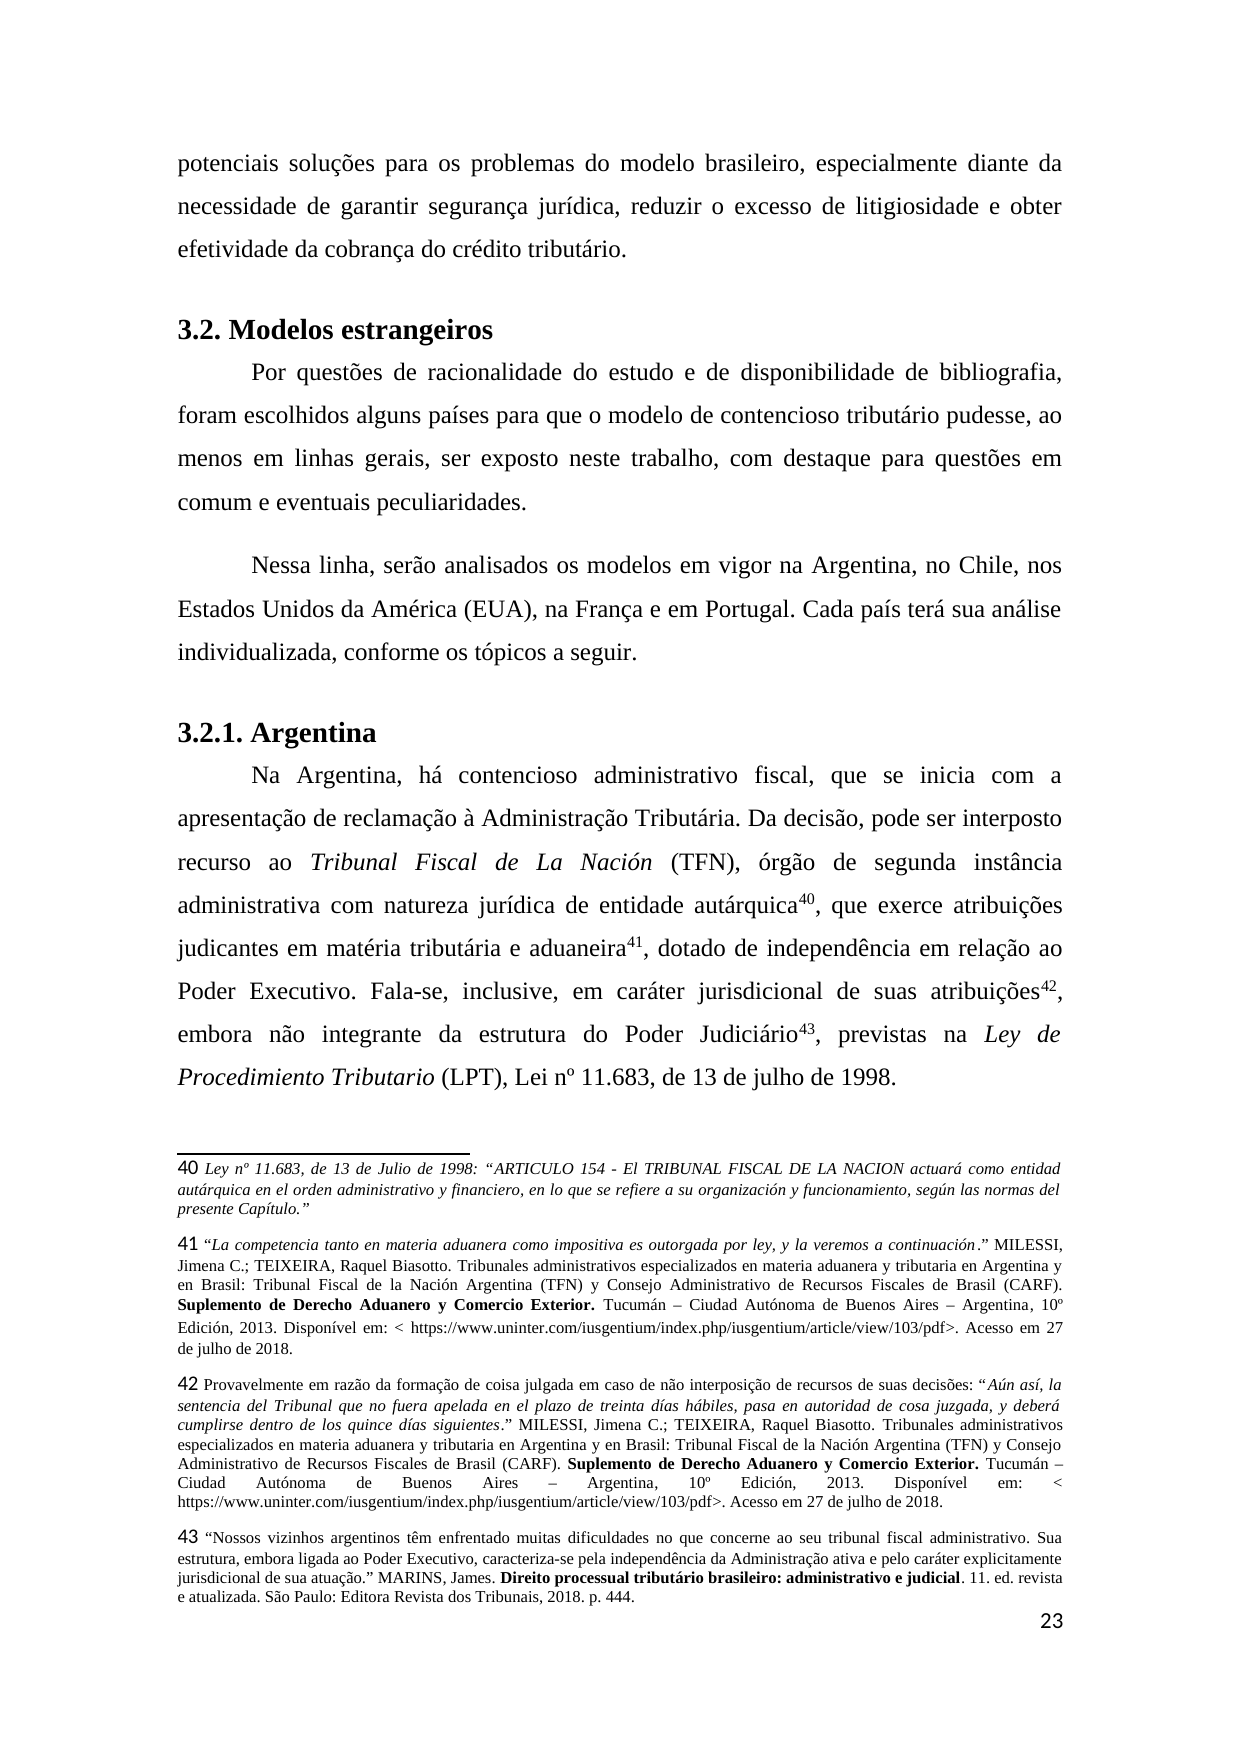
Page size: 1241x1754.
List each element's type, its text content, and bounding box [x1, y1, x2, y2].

text potenciais soluções para os problemas do modelo brasileiro, especialmente diante da necessidade de garantir segurança jurídica, reduzir o excesso de litigiosidade e obter efetividade da cobrança do crédito tributário. [177, 148, 1063, 263]
text Ley nº 11.683, de 13 de Julio de 1998: “ARTICULO 154 - El TRIBUNAL FISCAL DE LA NACION actuará como entidad autárquica en el orden administrativo y financiero, en lo que se refiere a su organización y funcionamiento, según las normas del presente Capítulo.” [177, 1154, 1063, 1218]
text Por questões de racionalidade do estudo e de disponibilidade de bibliografia, foram escolhidos alguns países para que o modelo de contencioso tributário pudesse, ao menos em linhas gerais, ser exposto neste trabalho, com destaque para questões em comum e eventuais peculiaridades. [177, 357, 1063, 515]
text “La competencia tanto en materia aduanera como impositiva es outorgada por ley, y la veremos a continuación.” MILESSI, Jimena C.; TEIXEIRA, Raquel Biasotto. Tribunales administrativos especializados en materia aduanera y tributaria en Argentina y en Brasil: Tribunal Fiscal de la Nación Argentina (TFN) y Consejo Administrativo de Recursos Fiscales de Brasil (CARF). Suplemento de Derecho Aduanero y Comercio Exterior. Tucumán – Ciudad Autónoma de Buenos Aires – Argentina, 10º Edición, 2013. Disponível em: < https://www.uninter.com/iusgentium/index.php/iusgentium/article/view/103/pdf>. Acesso em 27 de julho de 2018. [177, 1231, 1063, 1358]
text “Nossos vizinhos argentinos têm enfrentado muitas dificuldades no que concerne ao seu tribunal fiscal administrativo. Sua estrutura, embora ligada ao Poder Executivo, caracteriza-se pela independência da Administração ativa e pelo caráter explicitamente jurisdicional de sua atuação.” MARINS, James. Direito processual tributário brasileiro: administrativo e judicial. 11. ed. revista e atualizada. São Paulo: Editora Revista dos Tribunais, 2018. p. 444. [177, 1523, 1063, 1606]
text Provavelmente em razão da formação de coisa julgada em caso de não interposição de recursos de suas decisões: “Aún así, la sentencia del Tribunal que no fuera apelada en el plazo de treinta días hábiles, pasa en autoridad de cosa juzgada, y deberá cumplirse dentro de los quince días siguientes.” MILESSI, Jimena C.; TEIXEIRA, Raquel Biasotto. Tribunales administrativos especializados en materia aduanera y tributaria en Argentina y en Brasil: Tribunal Fiscal de la Nación Argentina (TFN) y Consejo Administrativo de Recursos Fiscales de Brasil (CARF). Suplemento de Derecho Aduanero y Comercio Exterior. Tucumán – Ciudad Autónoma de Buenos Aires – Argentina, 10º Edición, 2013. Disponível em: < https://www.uninter.com/iusgentium/index.php/iusgentium/article/view/103/pdf>. Acesso em 27 de julho de 2018. [177, 1371, 1063, 1511]
subtitle 3.2. Modelos estrangeiros [177, 312, 1063, 346]
text Nessa linha, serão analisados os modelos em vigor na Argentina, no Chile, nos Estados Unidos da América (EUA), na França e em Portugal. Cada país terá sua análise individualizada, conforme os tópicos a seguir. [177, 551, 1063, 666]
subtitle 3.2.1. Argentina [177, 715, 1063, 749]
text Na Argentina, há contencioso administrativo fiscal, que se inicia com a apresentação de reclamação à Administração Tributária. Da decisão, pode ser interposto recurso ao Tribunal Fiscal de La Nación (TFN), órgão de segunda instância administrativa com natureza jurídica de entidade autárquica, que exerce atribuições judicantes em matéria tributária e aduaneira, dotado de independência em relação ao Poder Executivo. Fala-se, inclusive, em caráter jurisdicional de suas atribuições, embora não integrante da estrutura do Poder Judiciário, previstas na Ley de Procedimiento Tributario (LPT), Lei nº 11.683, de 13 de julho de 1998. [177, 760, 1063, 1091]
